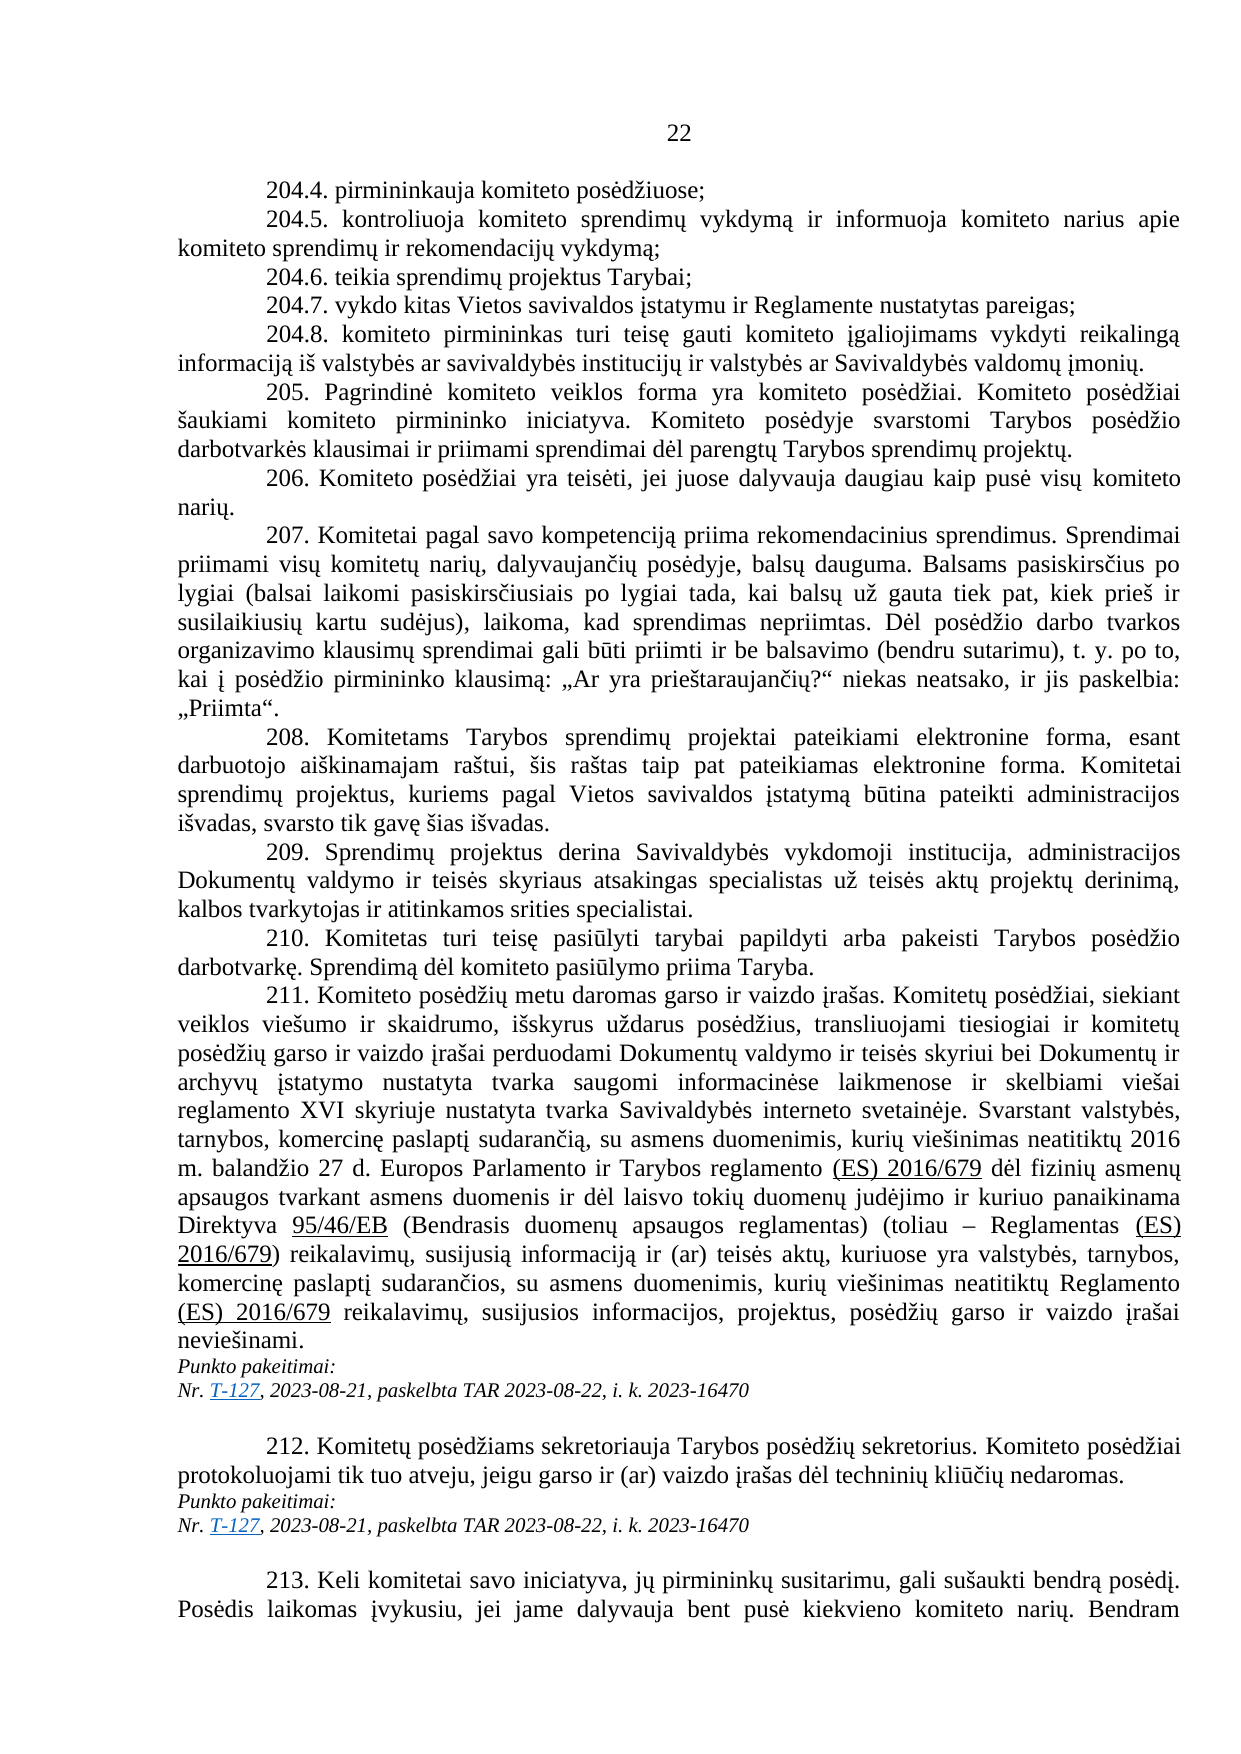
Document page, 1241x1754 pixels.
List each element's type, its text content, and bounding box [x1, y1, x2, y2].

text 213. Keli komitetai savo iniciatyva, jų pirmininkų susitarimu, gali sušaukti bendrą posėdį. Posėdis laikomas įvykusiu, jei jame dalyvauja bent pusė kiekvieno komiteto narių. Bendram [177, 1566, 1181, 1623]
text 204.6. teikia sprendimų projektus Tarybai; [177, 262, 1181, 291]
text 207. Komitetai pagal savo kompetenciją priima rekomendacinius sprendimus. Sprendimai priimami visų komitetų narių, dalyvaujančių posėdyje, balsų dauguma. Balsams pasiskirsčius po lygiai (balsai laikomi pasiskirsčiusiais po lygiai tada, kai balsų už gauta tiek pat, kiek prieš ir susilaikiusių kartu sudėjus), laikoma, kad sprendimas nepriimtas. Dėl posėdžio darbo tvarkos organizavimo klausimų sprendimai gali būti priimti ir be balsavimo (bendru sutarimu), t. y. po to, kai į posėdžio pirmininko klausimą: „Ar yra prieštaraujančių?“ niekas neatsako, ir jis paskelbia: „Priimta“. [177, 521, 1181, 722]
text 210. Komitetas turi teisę pasiūlyti tarybai papildyti arba pakeisti Tarybos posėdžio darbotvarkę. Sprendimą dėl komiteto pasiūlymo priima Taryba. [177, 923, 1181, 981]
text 204.5. kontroliuoja komiteto sprendimų vykdymą ir informuoja komiteto narius apie komiteto sprendimų ir rekomendacijų vykdymą; [177, 204, 1181, 262]
text 206. Komiteto posėdžiai yra teisėti, jei juose dalyvauja daugiau kaip pusė visų komiteto narių. [177, 463, 1181, 521]
text 204.4. pirmininkauja komiteto posėdžiuose; [177, 176, 1181, 204]
text 212. Komitetų posėdžiams sekretoriauja Tarybos posėdžių sekretorius. Komiteto posėdžiai protokoluojami tik tuo atveju, jeigu garso ir (ar) vaizdo įrašas dėl techninių kliūčių nedaromas. [177, 1431, 1181, 1489]
text 211. Komiteto posėdžių metu daromas garso ir vaizdo įrašas. Komitetų posėdžiai, siekiant veiklos viešumo ir skaidrumo, išskyrus uždarus posėdžius, transliuojami tiesiogiai ir komitetų posėdžių garso ir vaizdo įrašai perduodami Dokumentų valdymo ir teisės skyriui bei Dokumentų ir archyvų įstatymo nustatyta tvarka saugomi informacinėse laikmenose ir skelbiami viešai reglamento XVI skyriuje nustatyta tvarka Savivaldybės interneto svetainėje. Svarstant valstybės, tarnybos, komercinę paslaptį sudarančią, su asmens duomenimis, kurių viešinimas neatitiktų 2016 m. balandžio 27 d. Europos Parlamento ir Tarybos reglamento (ES) 2016/679 dėl fizinių asmenų apsaugos tvarkant asmens duomenis ir dėl laisvo tokių duomenų judėjimo ir kuriuo panaikinama Direktyva 95/46/EB (Bendrasis duomenų apsaugos reglamentas) (toliau – Reglamentas (ES) 2016/679) reikalavimų, susijusią informaciją ir (ar) teisės aktų, kuriuose yra valstybės, tarnybos, komercinę paslaptį sudarančios, su asmens duomenimis, kurių viešinimas neatitiktų Reglamento (ES) 2016/679 reikalavimų, susijusios informacijos, projektus, posėdžių garso ir vaizdo įrašai neviešinami. [177, 981, 1181, 1354]
text 205. Pagrindinė komiteto veiklos forma yra komiteto posėdžiai. Komiteto posėdžiai šaukiami komiteto pirmininko iniciatyva. Komiteto posėdyje svarstomi Tarybos posėdžio darbotvarkės klausimai ir priimami sprendimai dėl parengtų Tarybos sprendimų projektų. [177, 377, 1181, 463]
text Nr. T-127, 2023-08-21, paskelbta TAR 2023-08-22, i. k. 2023-16470 [177, 1378, 1181, 1402]
text 204.7. vykdo kitas Vietos savivaldos įstatymu ir Reglamente nustatytas pareigas; [177, 291, 1181, 319]
text Nr. T-127, 2023-08-21, paskelbta TAR 2023-08-22, i. k. 2023-16470 [177, 1513, 1181, 1537]
text Punkto pakeitimai: [177, 1489, 1181, 1513]
text 204.8. komiteto pirmininkas turi teisę gauti komiteto įgaliojimams vykdyti reikalingą informaciją iš valstybės ar savivaldybės institucijų ir valstybės ar Savivaldybės valdomų įmonių. [177, 319, 1181, 377]
text 208. Komitetams Tarybos sprendimų projektai pateikiami elektronine forma, esant darbuotojo aiškinamajam raštui, šis raštas taip pat pateikiamas elektronine forma. Komitetai sprendimų projektus, kuriems pagal Vietos savivaldos įstatymą būtina pateikti administracijos išvadas, svarsto tik gavę šias išvadas. [177, 722, 1181, 837]
text 209. Sprendimų projektus derina Savivaldybės vykdomoji institucija, administracijos Dokumentų valdymo ir teisės skyriaus atsakingas specialistas už teisės aktų projektų derinimą, kalbos tvarkytojas ir atitinkamos srities specialistai. [177, 837, 1181, 923]
text Punkto pakeitimai: [177, 1354, 1181, 1378]
